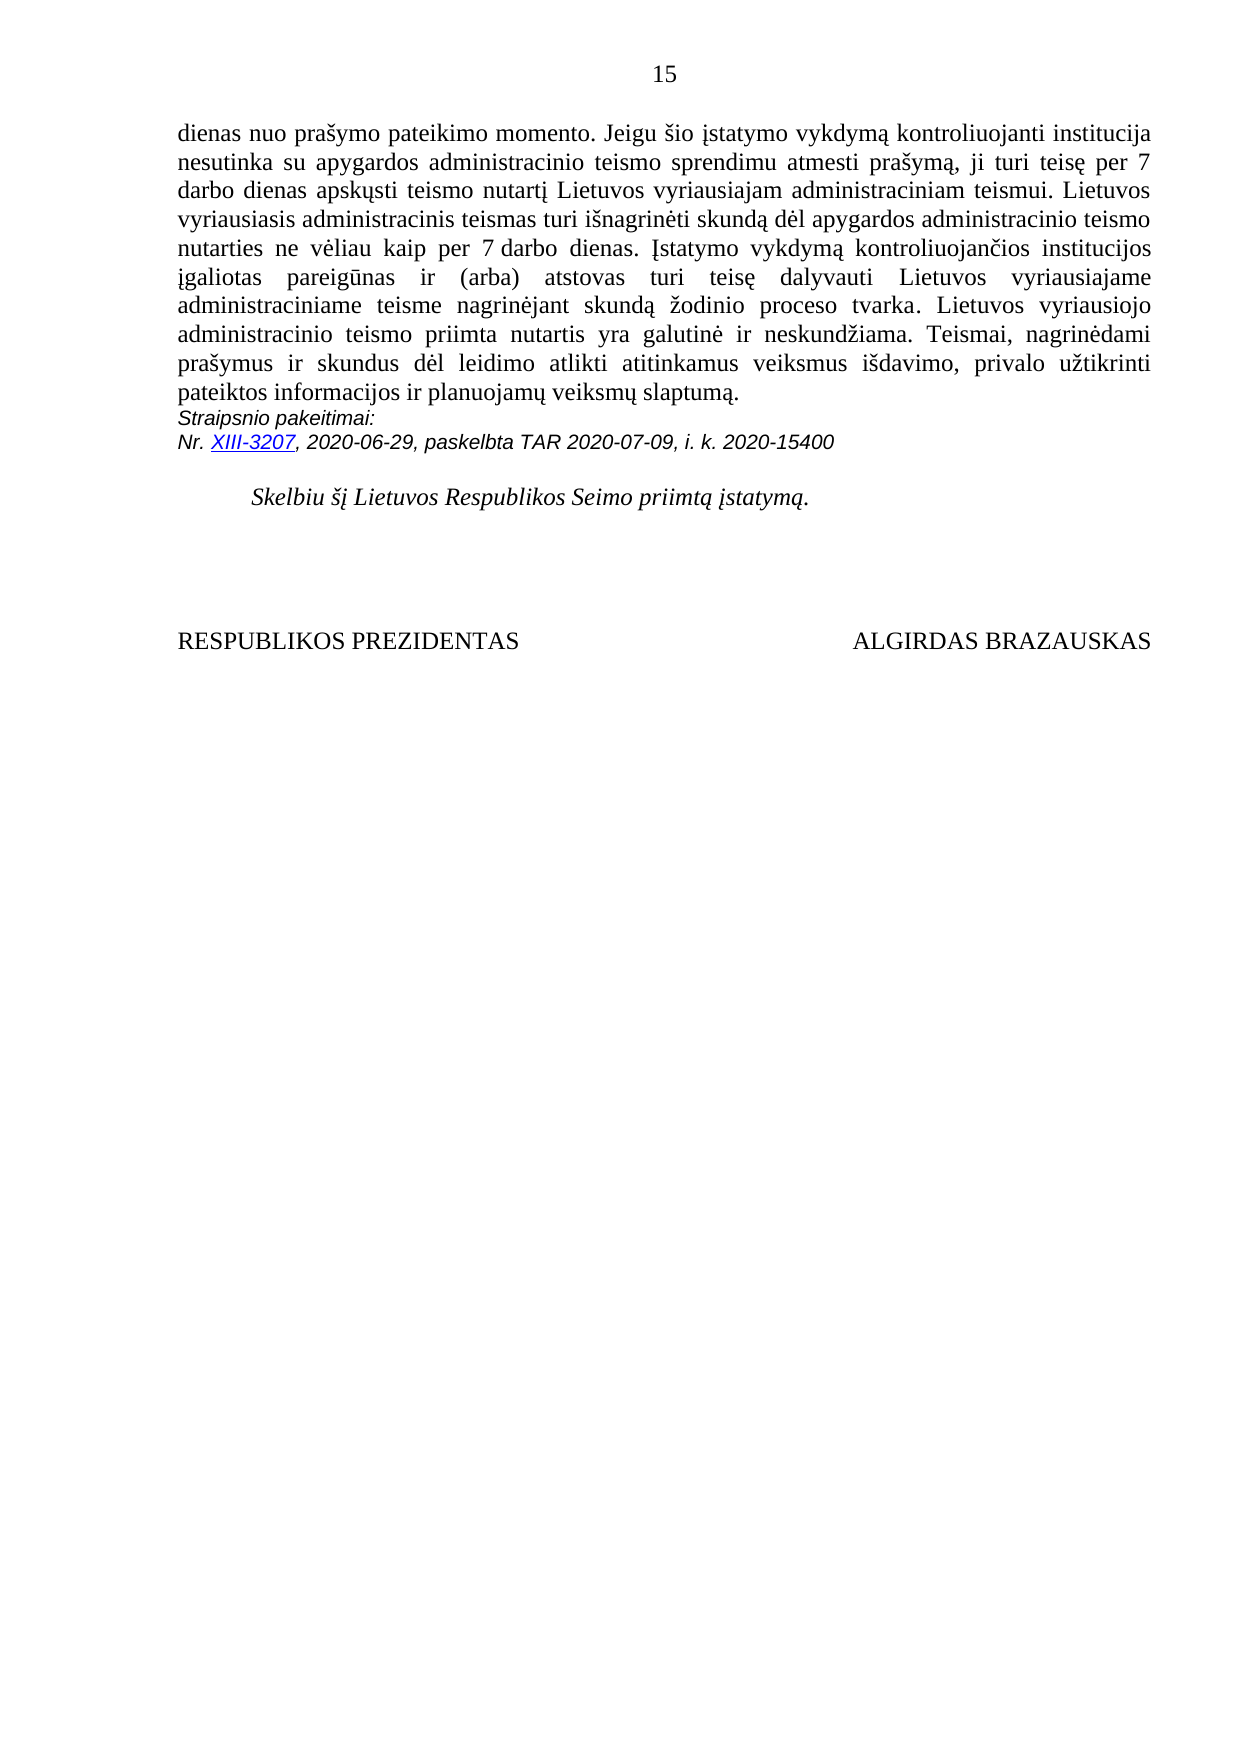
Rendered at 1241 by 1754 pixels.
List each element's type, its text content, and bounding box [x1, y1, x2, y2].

text Skelbiu šį Lietuvos Respublikos Seimo priimtą įstatymą. [177, 482, 1152, 511]
text Straipsnio pakeitimai: [177, 406, 1152, 429]
text RESPUBLIKOS PREZIDENTAS ALGIRDAS BRAZAUSKAS [177, 626, 1152, 655]
text Nr. XIII-3207, 2020-06-29, paskelbta TAR 2020-07-09, i. k. 2020-15400 [177, 429, 1152, 453]
text dienas nuo prašymo pateikimo momento. Jeigu šio įstatymo vykdymą kontroliuojanti institucija nesutinka su apygardos administracinio teismo sprendimu atmesti prašymą, ji turi teisę per 7 darbo dienas apskųsti teismo nutartį Lietuvos vyriausiajam administraciniam teismui. Lietuvos vyriausiasis administracinis teismas turi išnagrinėti skundą dėl apygardos administracinio teismo nutarties ne vėliau kaip per 7 darbo dienas. Įstatymo vykdymą kontroliuojančios institucijos įgaliotas pareigūnas ir (arba) atstovas turi teisę dalyvauti Lietuvos vyriausiajame administraciniame teisme nagrinėjant skundą žodinio proceso tvarka. Lietuvos vyriausiojo administracinio teismo priimta nutartis yra galutinė ir neskundžiama. Teismai, nagrinėdami prašymus ir skundus dėl leidimo atlikti atitinkamus veiksmus išdavimo, privalo užtikrinti pateiktos informacijos ir planuojamų veiksmų slaptumą. [177, 118, 1152, 406]
